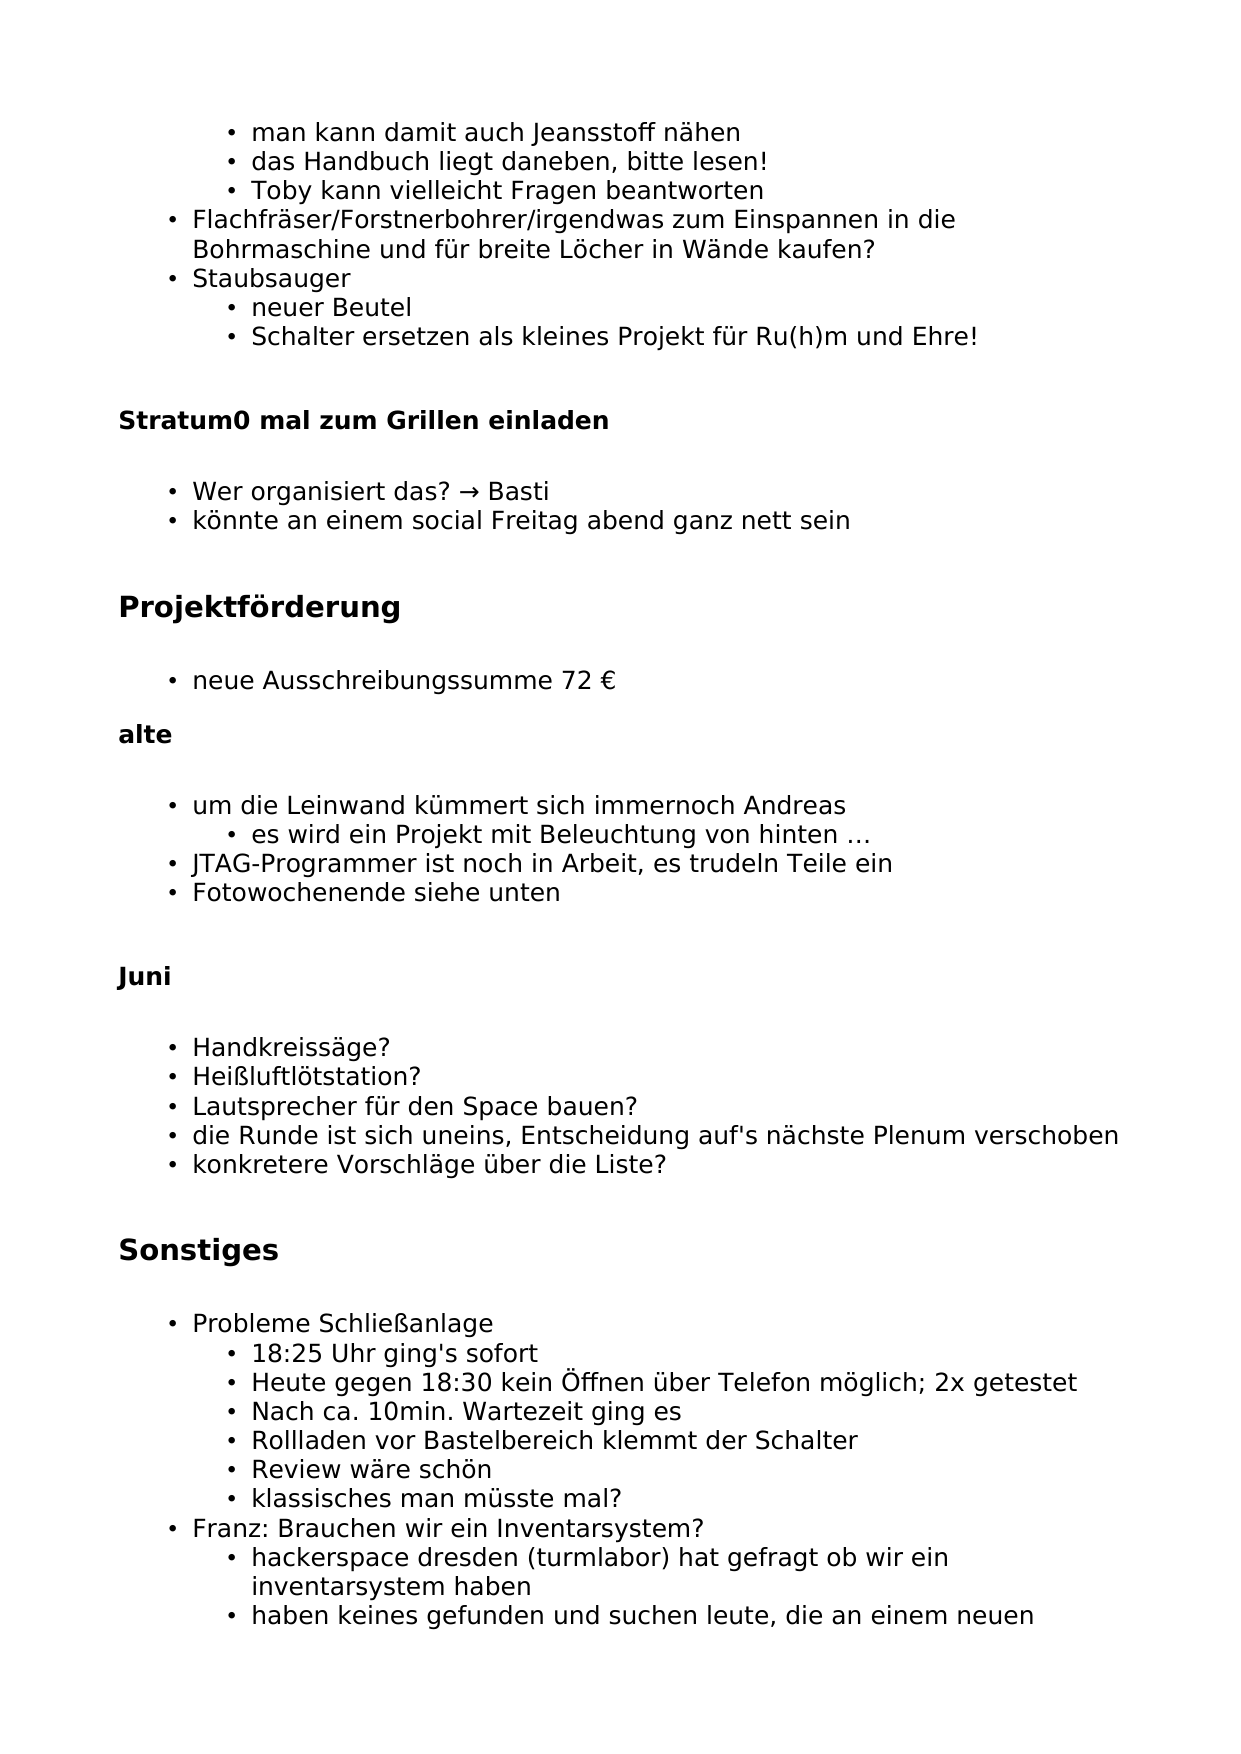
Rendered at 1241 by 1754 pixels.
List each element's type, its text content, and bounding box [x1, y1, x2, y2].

list Heißluftlötstation? [177, 1063, 1122, 1092]
list Schalter ersetzen als kleines Projekt für Ru(h)m und Ehre! [236, 322, 1122, 351]
list man kann damit auch Jeansstoff nähen [236, 118, 1122, 147]
list Fotowochenende siehe unten [177, 879, 1122, 908]
list Wer organisiert das? → Basti [177, 477, 1122, 506]
list Toby kann vielleicht Fragen beantworten [236, 176, 1122, 206]
list Probleme Schließanlage [177, 1310, 1122, 1339]
list JTAG-Programmer ist noch in Arbeit, es trudeln Teile ein [177, 849, 1122, 879]
list könnte an einem social Freitag abend ganz nett sein [177, 506, 1122, 535]
list Flachfräser/Forstnerbohrer/irgendwas zum Einspannen in die Bohrmaschine und für breite Löcher in Wände kaufen? [177, 206, 1122, 264]
list haben keines gefunden und suchen leute, die an einem neuen [236, 1601, 1122, 1631]
list neue Ausschreibungssumme 72 € [177, 666, 1122, 695]
list Handkreissäge? [177, 1033, 1122, 1063]
list neuer Beutel [236, 293, 1122, 322]
subtitle Juni [118, 962, 1122, 991]
list konkretere Vorschläge über die Liste? [177, 1150, 1122, 1179]
list Nach ca. 10min. Wartezeit ging es [236, 1397, 1122, 1426]
list hackerspace dresden (turmlabor) hat gefragt ob wir ein inventarsystem haben [236, 1543, 1122, 1601]
list Rollladen vor Bastelbereich klemmt der Schalter [236, 1426, 1122, 1456]
list Franz: Brauchen wir ein Inventarsystem? [177, 1514, 1122, 1543]
list die Runde ist sich uneins, Entscheidung auf's nächste Plenum verschoben [177, 1121, 1122, 1150]
list Lautsprecher für den Space bauen? [177, 1092, 1122, 1121]
list 18:25 Uhr ging's sofort [236, 1339, 1122, 1368]
subtitle Sonstiges [118, 1234, 1122, 1268]
list klassisches man müsste mal? [236, 1485, 1122, 1514]
list Review wäre schön [236, 1456, 1122, 1485]
list das Handbuch liegt daneben, bitte lesen! [236, 147, 1122, 176]
list Heute gegen 18:30 kein Öffnen über Telefon möglich; 2x getestet [236, 1368, 1122, 1397]
subtitle Projektförderung [118, 590, 1122, 624]
list um die Leinwand kümmert sich immernoch Andreas [177, 791, 1122, 820]
subtitle Stratum0 mal zum Grillen einladen [118, 406, 1122, 435]
subtitle alte [118, 720, 1122, 749]
list Staubsauger [177, 264, 1122, 293]
list es wird ein Projekt mit Beleuchtung von hinten … [236, 820, 1122, 849]
